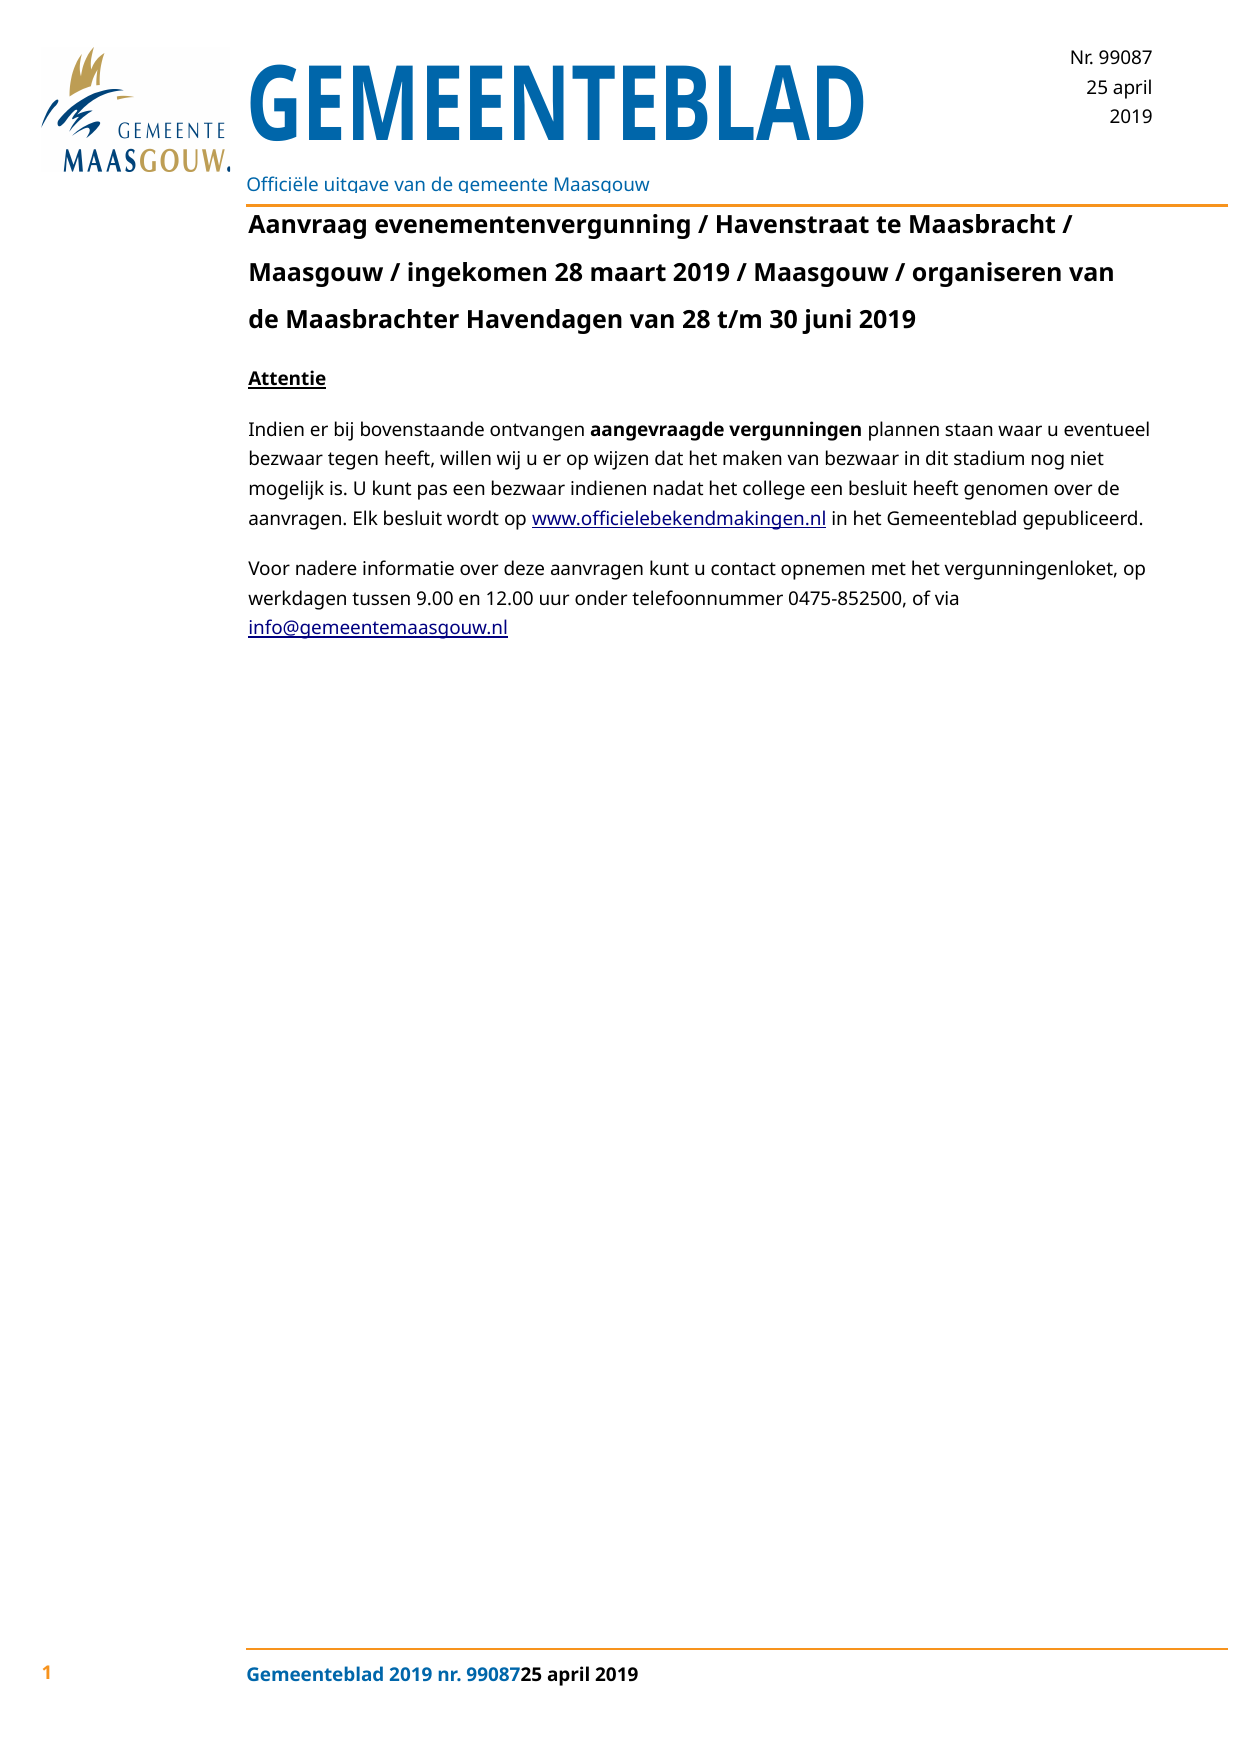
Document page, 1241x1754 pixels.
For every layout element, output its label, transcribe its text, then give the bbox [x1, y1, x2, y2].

picture [41, 47, 231, 172]
text Attentie [248, 366, 1152, 391]
text Voor nadere informatie over deze aanvragen kunt u contact opnemen met het vergunningenloket, op werkdagen tussen 9.00 en 12.00 uur onder telefoonnummer 0475-852500, of via info@gemeentemaasgouw.nl [248, 555, 1152, 640]
text Indien er bij bovenstaande ontvangen aangevraagde vergunningen plannen staan waar u eventueel bezwaar tegen heeft, willen wij u er op wijzen dat het maken van bezwaar in dit stadium nog niet mogelijk is. U kunt pas een bezwaar indienen nadat het college een besluit heeft genomen over de aanvragen. Elk besluit wordt op www.officielebekendmakingen.nl in het Gemeenteblad gepubliceerd. [248, 416, 1152, 530]
text Aanvraag evenementenvergunning / Havenstraat te Maasbracht / Maasgouw / ingekomen 28 maart 2019 / Maasgouw / organiseren van de Maasbrachter Havendagen van 28 t/m 30 juni 2019 [248, 207, 1152, 336]
